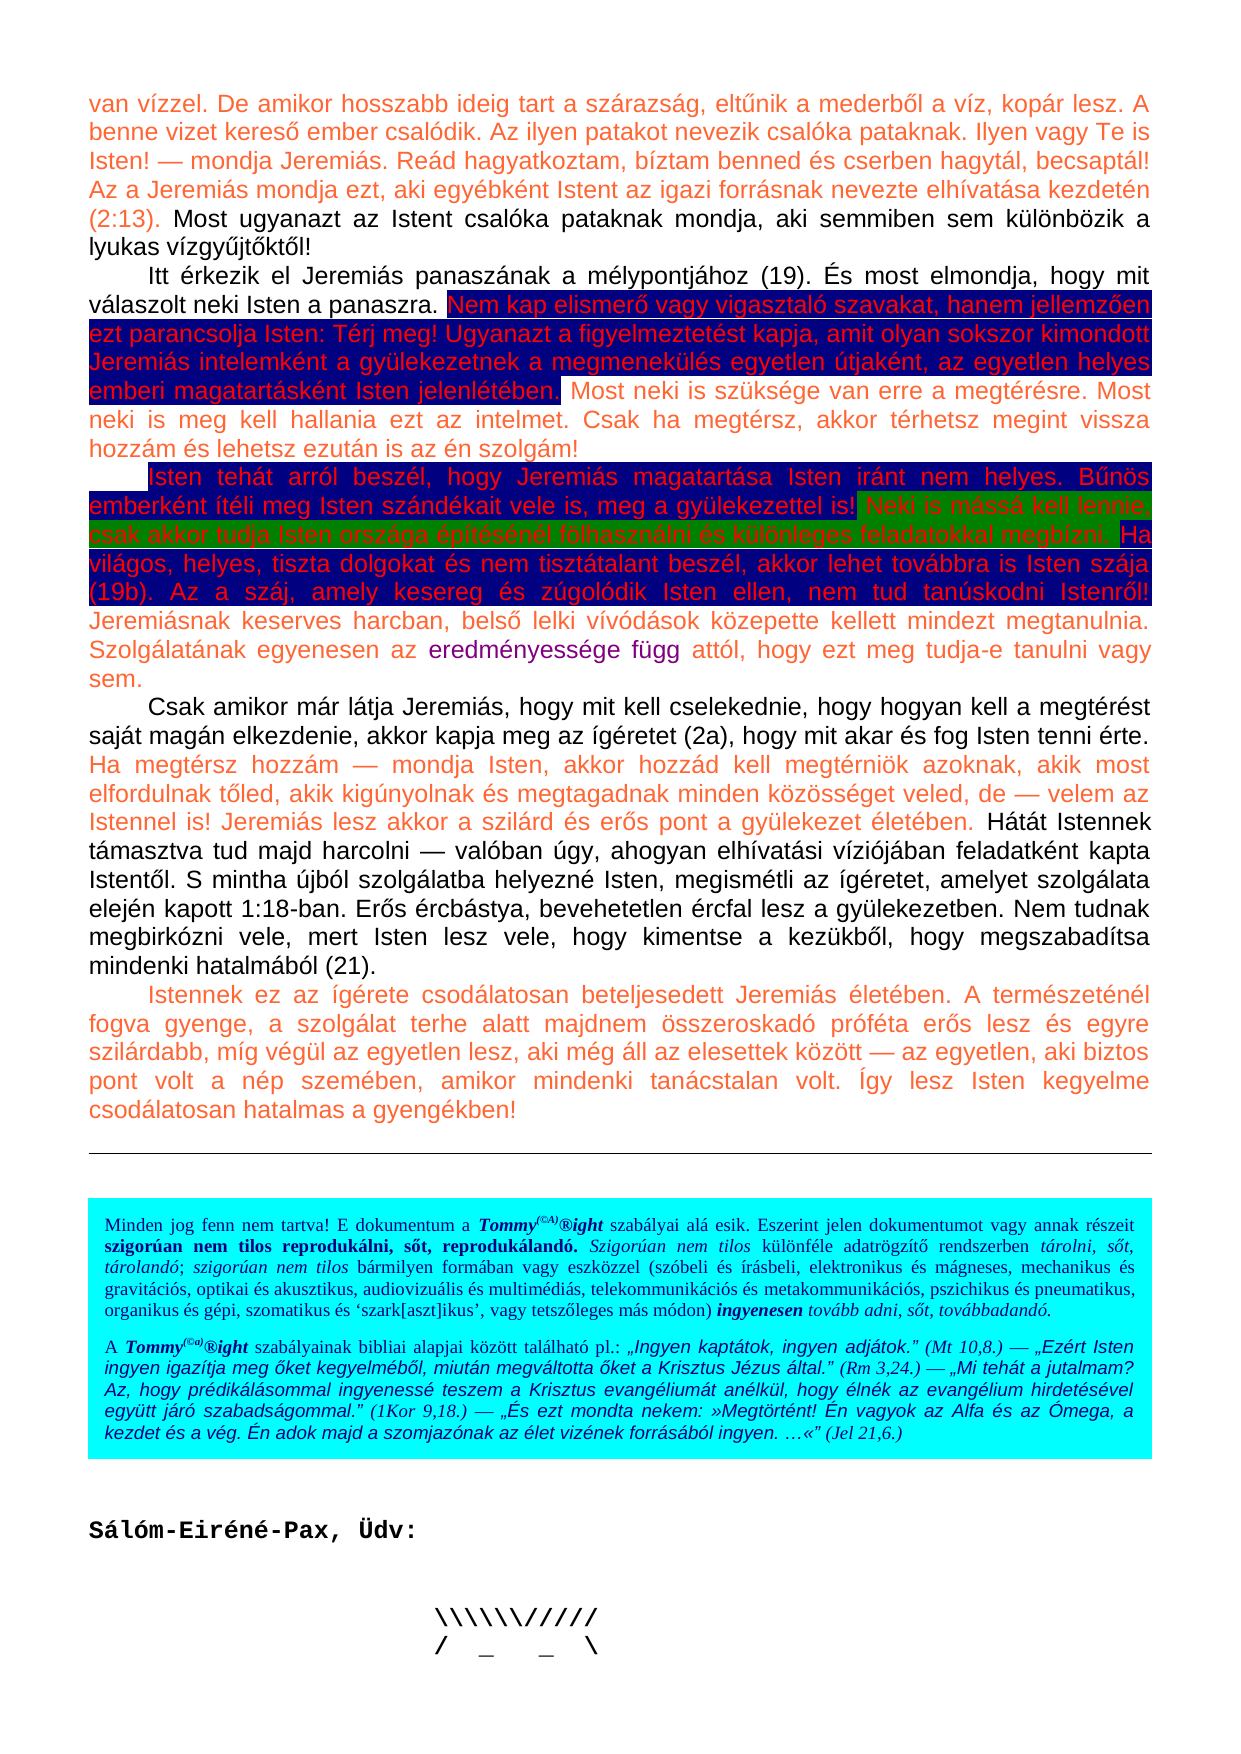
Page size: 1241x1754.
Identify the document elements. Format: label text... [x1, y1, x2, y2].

text Itt érkezik el Jeremiás panaszának a mélypontjához (19). És most elmondja, hogy mit válaszolt neki Isten a panaszra. Nem kap elismerő vagy vigasztaló szavakat, hanem jellemzően ezt parancsolja Isten: Térj meg! Ugyanazt a figyelmeztetést kapja, amit olyan sokszor kimondott Jeremiás intelemként a gyülekezetnek a megmenekülés egyetlen útjaként, az egyetlen helyes emberi magatartásként Isten jelenlétében. Most neki is szüksége van erre a megtérésre. Most neki is meg kell hallania ezt az intelmet. Csak ha megtérsz, akkor térhetsz megint vissza hozzám és lehetsz ezután is az én szolgám! [88, 261, 1152, 462]
text Minden jog fenn nem tartva! E dokumentum a Tommy(©A)®ight szabályai alá esik. Eszerint jelen dokumentumot vagy annak részeit szigorúan nem tilos reprodukálni, sőt, reprodukálandó. Szigorúan nem tilos különféle adatrögzítő rendszerben tárolni, sőt, tárolandó; szigorúan nem tilos bármilyen formában vagy eszközzel (szóbeli és írásbeli, elektronikus és mágneses, mechanikus és gravitációs, optikai és akusztikus, audiovizuális és multimédiás, telekommunikációs és metakommunikációs, pszichikus és pneumatikus, organikus és gépi, szomatikus és ‘szark[aszt]ikus’, vagy tetszőleges más módon) ingyenesen tovább adni, sőt, továbbadandó. [90, 1199, 1151, 1320]
text Csak amikor már látja Jeremiás, hogy mit kell cselekednie, hogy hogyan kell a megtérést saját magán elkezdenie, akkor kapja meg az ígéretet (2a), hogy mit akar és fog Isten tenni érte. Ha megtérsz hozzám — mondja Isten, akkor hozzád kell megtérniök azoknak, akik most elfordulnak tőled, akik kigúnyolnak és megtagadnak minden közösséget veled, de — velem az Istennel is! Jeremiás lesz akkor a szilárd és erős pont a gyülekezet életében. Hátát Istennek támasztva tud majd harcolni — valóban úgy, ahogyan elhívatási víziójában feladatként kapta Istentől. S mintha újból szolgálatba helyezné Isten, megismétli az ígéretet, amelyet szolgálata elején kapott 1:18-ban. Erős ércbástya, bevehetetlen ércfal lesz a gyülekezetben. Nem tudnak megbirkózni vele, mert Isten lesz vele, hogy kimentse a kezükből, hogy megszabadítsa mindenki hatalmából (21). [88, 692, 1152, 980]
text Sálóm-Eiréné-Pax, Üdv: [88, 1518, 1152, 1546]
text A Tommy(©a)®ight szabályainak bibliai alapjai között található pl.: „Ingyen kaptátok, ingyen adjátok.” (Mt 10,8.) ― „Ezért Isten ingyen igazítja meg őket kegyelméből, miután megváltotta őket a Krisztus Jézus által.” (Rm 3,24.) ― „Mi tehát a jutalmam? Az, hogy prédikálásommal ingyenessé teszem a Krisztus evangéliumát anélkül, hogy élnék az evangélium hirdetésével együtt járó szabadságommal.” (1Kor 9,18.) ― „És ezt mondta nekem: »Megtörtént! Én vagyok az Alfa és az Ómega, a kezdet és a vég. Én adok majd a szomjazónak az élet vizének forrásából ingyen. …«” (Jel 21,6.) [90, 1320, 1151, 1458]
text van vízzel. De amikor hosszabb ideig tart a szárazság, eltűnik a mederből a víz, kopár lesz. A benne vizet kereső ember csalódik. Az ilyen patakot nevezik csalóka pataknak. Ilyen vagy Te is Isten! — mondja Jeremiás. Reád hagyatkoztam, bíztam benned és cserben hagytál, becsaptál! Az a Jeremiás mondja ezt, aki egyébként Istent az igazi forrásnak nevezte elhívatása kezdetén (2:13). Most ugyanazt az Istent csalóka pataknak mondja, aki semmiben sem különbözik a lyukas vízgyűjtőktől! [88, 88, 1152, 261]
text Istennek ez az ígérete csodálatosan beteljesedett Jeremiás életében. A természeténél fogva gyenge, a szolgálat terhe alatt majdnem összeroskadó próféta erős lesz és egyre szilárdabb, míg végül az egyetlen lesz, aki még áll az elesettek között — az egyetlen, aki biztos pont volt a nép szemében, amikor mindenki tanácstalan volt. Így lesz Isten kegyelme csodálatosan hatalmas a gyengékben! [88, 980, 1152, 1123]
text \\\\\\///// / _ _ \ [88, 1606, 1152, 1662]
text Isten tehát arról beszél, hogy Jeremiás magatartása Isten iránt nem helyes. Bűnös emberként ítéli meg Isten szándékait vele is, meg a gyülekezettel is! Neki is mássá kell lennie, csak akkor tudja Isten országa építésénél fölhasználni és különleges feladatokkal megbízni. Ha világos, helyes, tiszta dolgokat és nem tisztátalant beszél, akkor lehet továbbra is Isten szája (19b). Az a száj, amely kesereg és zúgolódik Isten ellen, nem tud tanúskodni Istenről! Jeremiásnak keserves harcban, belső lelki vívódások közepette kellett mindezt megtanulnia. Szolgálatának egyenesen az eredményessége függ attól, hogy ezt meg tudja‑e tanulni vagy sem. [88, 462, 1152, 692]
